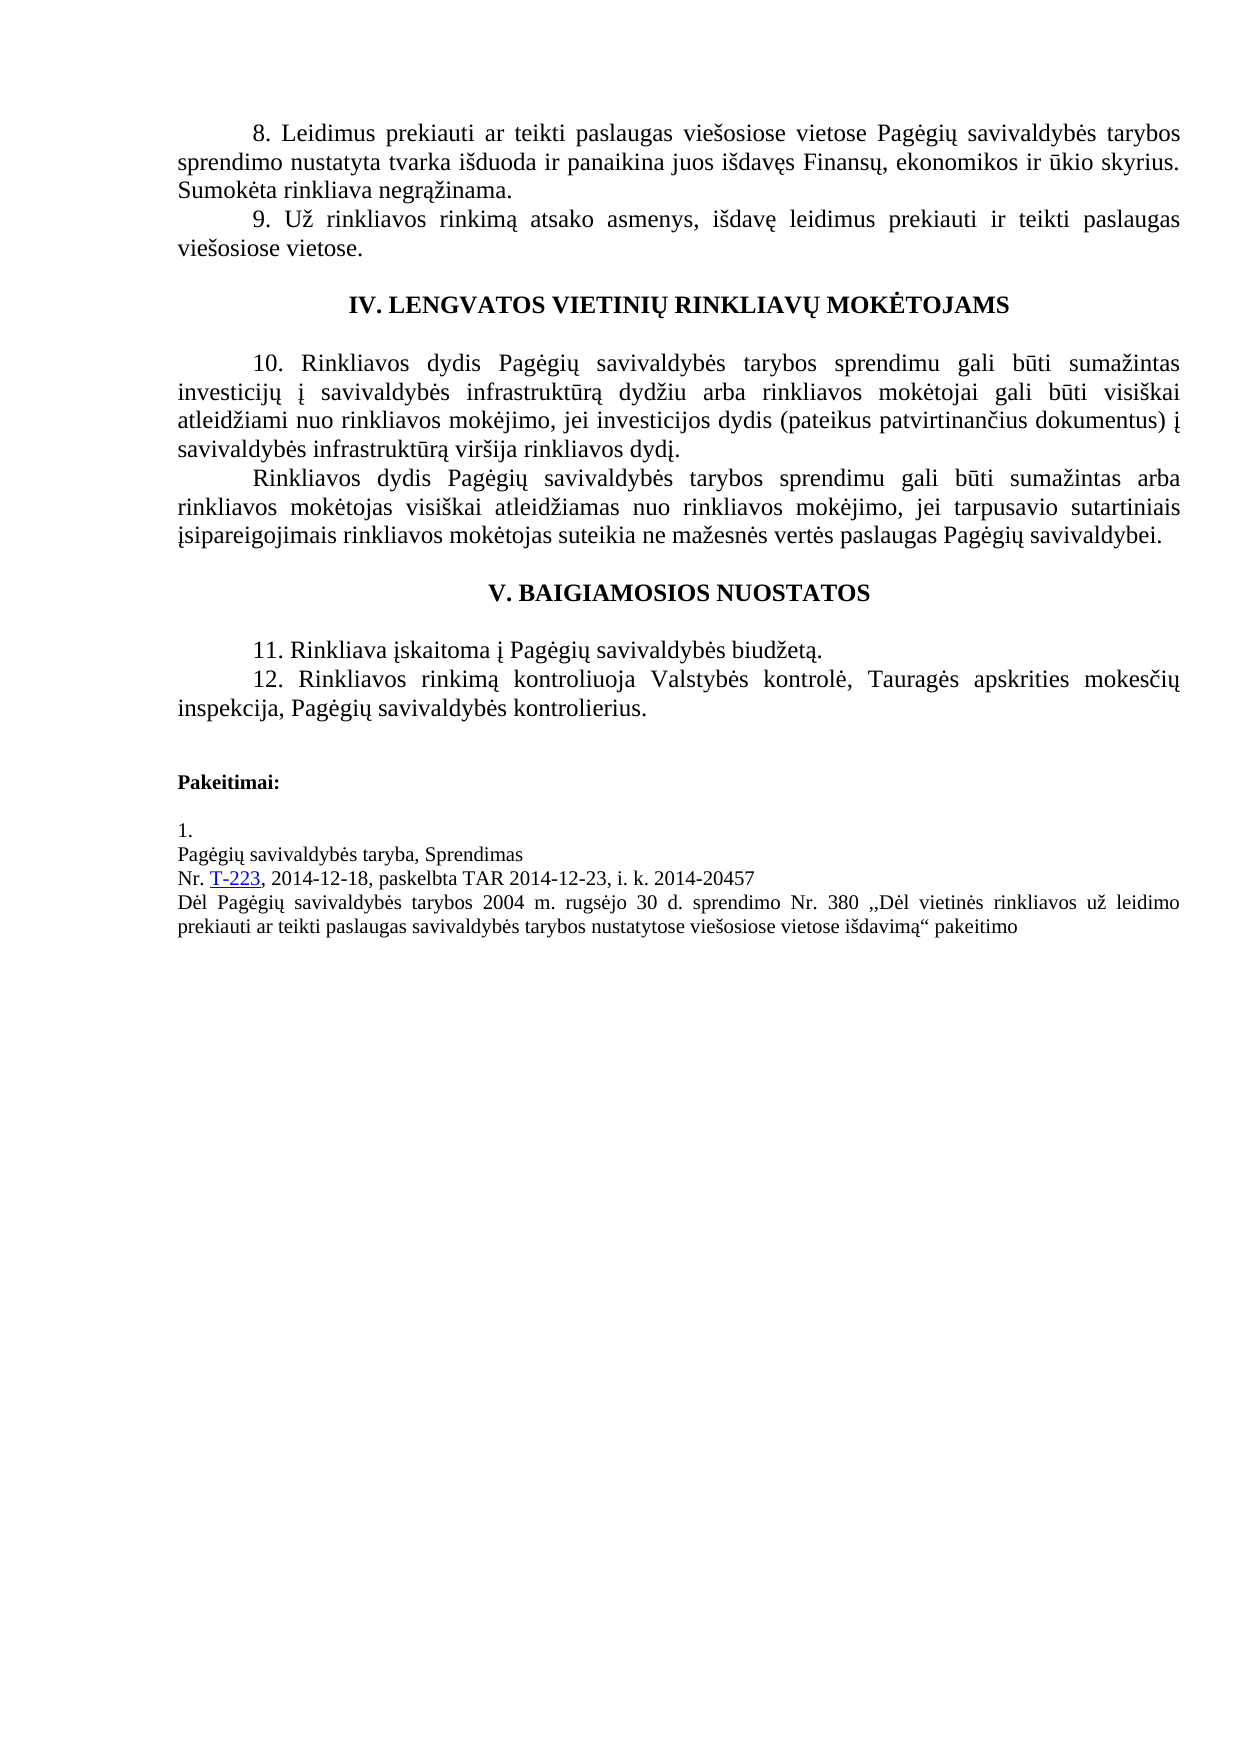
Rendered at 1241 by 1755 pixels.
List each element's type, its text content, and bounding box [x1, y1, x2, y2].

text Pagėgių savivaldybės taryba, Sprendimas [177, 842, 1181, 866]
text 12. Rinkliavos rinkimą kontroliuoja Valstybės kontrolė, Tauragės apskrities mokesčių inspekcija, Pagėgių savivaldybės kontrolierius. [177, 664, 1181, 722]
text Nr. T-223, 2014-12-18, paskelbta TAR 2014-12-23, i. k. 2014-20457 [177, 866, 1181, 890]
text Rinkliavos dydis Pagėgių savivaldybės tarybos sprendimu gali būti sumažintas arba rinkliavos mokėtojas visiškai atleidžiamas nuo rinkliavos mokėjimo, jei tarpusavio sutartiniais įsipareigojimais rinkliavos mokėtojas suteikia ne mažesnės vertės paslaugas Pagėgių savivaldybei. [177, 463, 1181, 549]
text 1. [177, 818, 1181, 842]
text 11. Rinkliava įskaitoma į Pagėgių savivaldybės biudžetą. [177, 636, 1181, 664]
text Pakeitimai: [177, 770, 1181, 794]
text 9. Už rinkliavos rinkimą atsako asmenys, išdavę leidimus prekiauti ir teikti paslaugas viešosiose vietose. [177, 204, 1181, 262]
text 8. Leidimus prekiauti ar teikti paslaugas viešosiose vietose Pagėgių savivaldybės tarybos sprendimo nustatyta tvarka išduoda ir panaikina juos išdavęs Finansų, ekonomikos ir ūkio skyrius. Sumokėta rinkliava negrąžinama. [177, 118, 1181, 204]
text 10. Rinkliavos dydis Pagėgių savivaldybės tarybos sprendimu gali būti sumažintas investicijų į savivaldybės infrastruktūrą dydžiu arba rinkliavos mokėtojai gali būti visiškai atleidžiami nuo rinkliavos mokėjimo, jei investicijos dydis (pateikus patvirtinančius dokumentus) į savivaldybės infrastruktūrą viršija rinkliavos dydį. [177, 348, 1181, 463]
text Dėl Pagėgių savivaldybės tarybos 2004 m. rugsėjo 30 d. sprendimo Nr. 380 ,,Dėl vietinės rinkliavos už leidimo prekiauti ar teikti paslaugas savivaldybės tarybos nustatytose viešosiose vietose išdavimą“ pakeitimo [177, 890, 1181, 938]
text IV. LENGVATOS VIETINIŲ RINKLIAVŲ MOKĖTOJAMS [177, 291, 1181, 319]
text V. BAIGIAMOSIOS NUOSTATOS [177, 578, 1181, 607]
